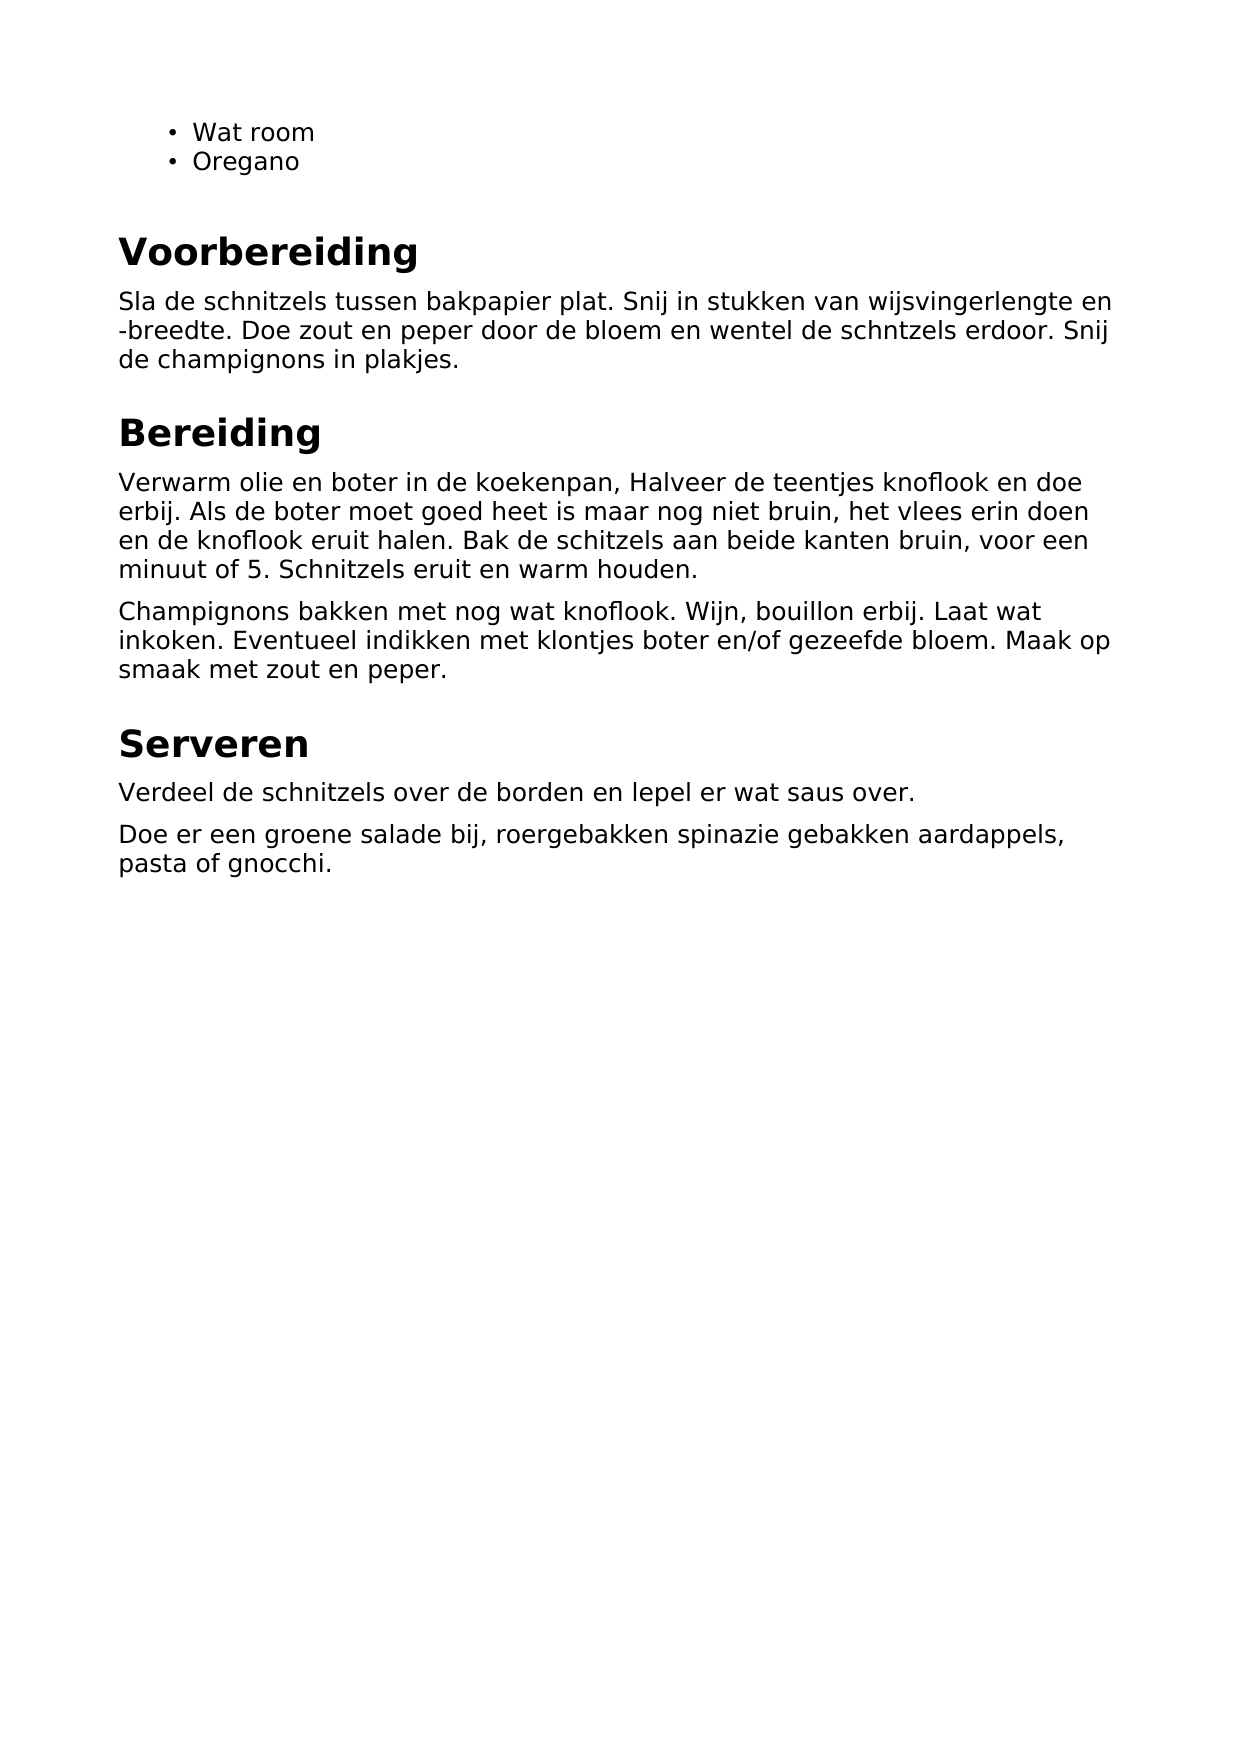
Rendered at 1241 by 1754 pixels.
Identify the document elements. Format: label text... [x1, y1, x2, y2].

list Oregano [177, 147, 1122, 176]
text Doe er een groene salade bij, roergebakken spinazie gebakken aardappels, pasta of gnocchi. [118, 820, 1122, 878]
subtitle Bereiding [118, 412, 1122, 456]
text Verwarm olie en boter in de koekenpan, Halveer de teentjes knoflook en doe erbij. Als de boter moet goed heet is maar nog niet bruin, het vlees erin doen en de knoflook eruit halen. Bak de schitzels aan beide kanten bruin, voor een minuut of 5. Schnitzels eruit en warm houden. [118, 468, 1122, 585]
text Verdeel de schnitzels over de borden en lepel er wat saus over. [118, 778, 1122, 808]
text Sla de schnitzels tussen bakpapier plat. Snij in stukken van wijsvingerlengte en -breedte. Doe zout en peper door de bloem en wentel de schntzels erdoor. Snij de champignons in plakjes. [118, 287, 1122, 374]
text Champignons bakken met nog wat knoflook. Wijn, bouillon erbij. Laat wat inkoken. Eventueel indikken met klontjes boter en/of gezeefde bloem. Maak op smaak met zout en peper. [118, 597, 1122, 685]
list Wat room [177, 118, 1122, 147]
subtitle Voorbereiding [118, 231, 1122, 274]
subtitle Serveren [118, 722, 1122, 766]
